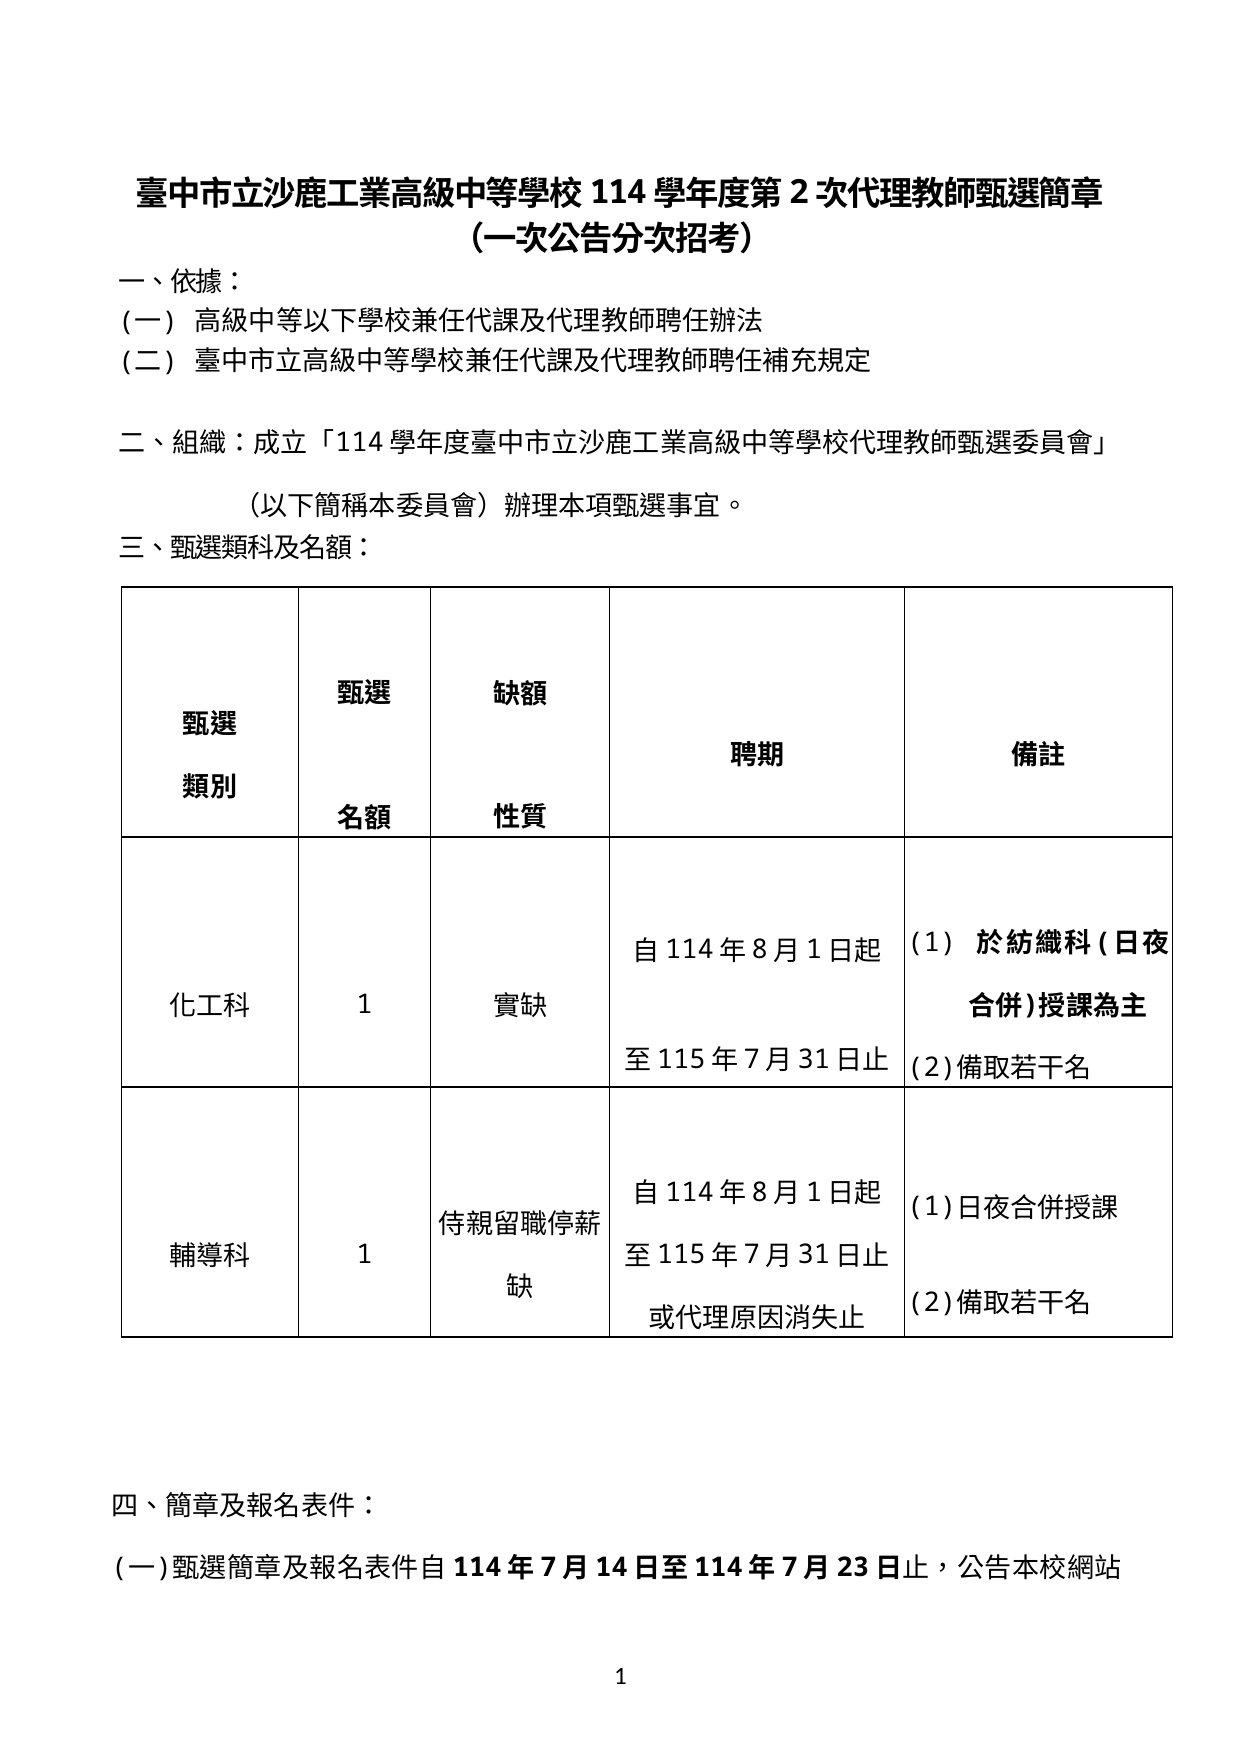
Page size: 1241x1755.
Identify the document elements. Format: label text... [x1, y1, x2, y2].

text (一) 高級中等以下學校兼任代課及代理教師聘任辦法 [118, 299, 1122, 339]
table_header 聘期 [610, 588, 904, 836]
text 四、簡章及報名表件： [111, 1461, 1122, 1524]
table_header 缺額 性質 [431, 588, 609, 836]
table_cell 自114年8月1日起 至115年7月31日止 [610, 838, 904, 1086]
table_cell 實缺 [431, 838, 609, 1086]
text (一)甄選簡章及報名表件自114年7月14日至114年7月23日止，公告本校網站(https://slvs.tc.edu.tw/)、臺中市政府教育局（http://www.tc.edu.tw/ ）及教育部全國高級中等以下學校教師選聘網（http://tsn.moe.edu.tw ）請自行下載使用。 [111, 1524, 1122, 1586]
table_cell 1 [299, 1088, 430, 1336]
table_cell 侍親留職停薪缺 [431, 1088, 609, 1336]
text (二) 臺中市立高級中等學校兼任代課及代理教師聘任補充規定 [118, 339, 1122, 378]
table_header 甄選 名額 [299, 588, 430, 836]
table_header 甄選 類別 [122, 588, 298, 836]
text 臺中市立沙鹿工業高級中等學校114學年度第2次代理教師甄選簡章 [118, 149, 1122, 211]
text 二、組織：成立「114學年度臺中市立沙鹿工業高級中等學校代理教師甄選委員會」（以下簡稱本委員會）辦理本項甄選事宜。 [118, 399, 1122, 524]
table_cell 輔導科 [122, 1088, 298, 1336]
text 一、依據： [118, 260, 1122, 299]
text 三、甄選類科及名額： [118, 524, 1122, 566]
table_cell (1)日夜合併授課 (2)備取若干名 [905, 1088, 1172, 1336]
table_cell 自114年8月1日起 至115年7月31日止 或代理原因消失止 [610, 1088, 904, 1336]
table_cell 1 [299, 838, 430, 1086]
table_cell (1) 於紡織科(日夜合併)授課為主 (2)備取若干名 [905, 838, 1172, 1086]
table_header 備註 [905, 588, 1172, 836]
text （一次公告分次招考） [118, 211, 1122, 260]
table_cell 化工科 [122, 838, 298, 1086]
